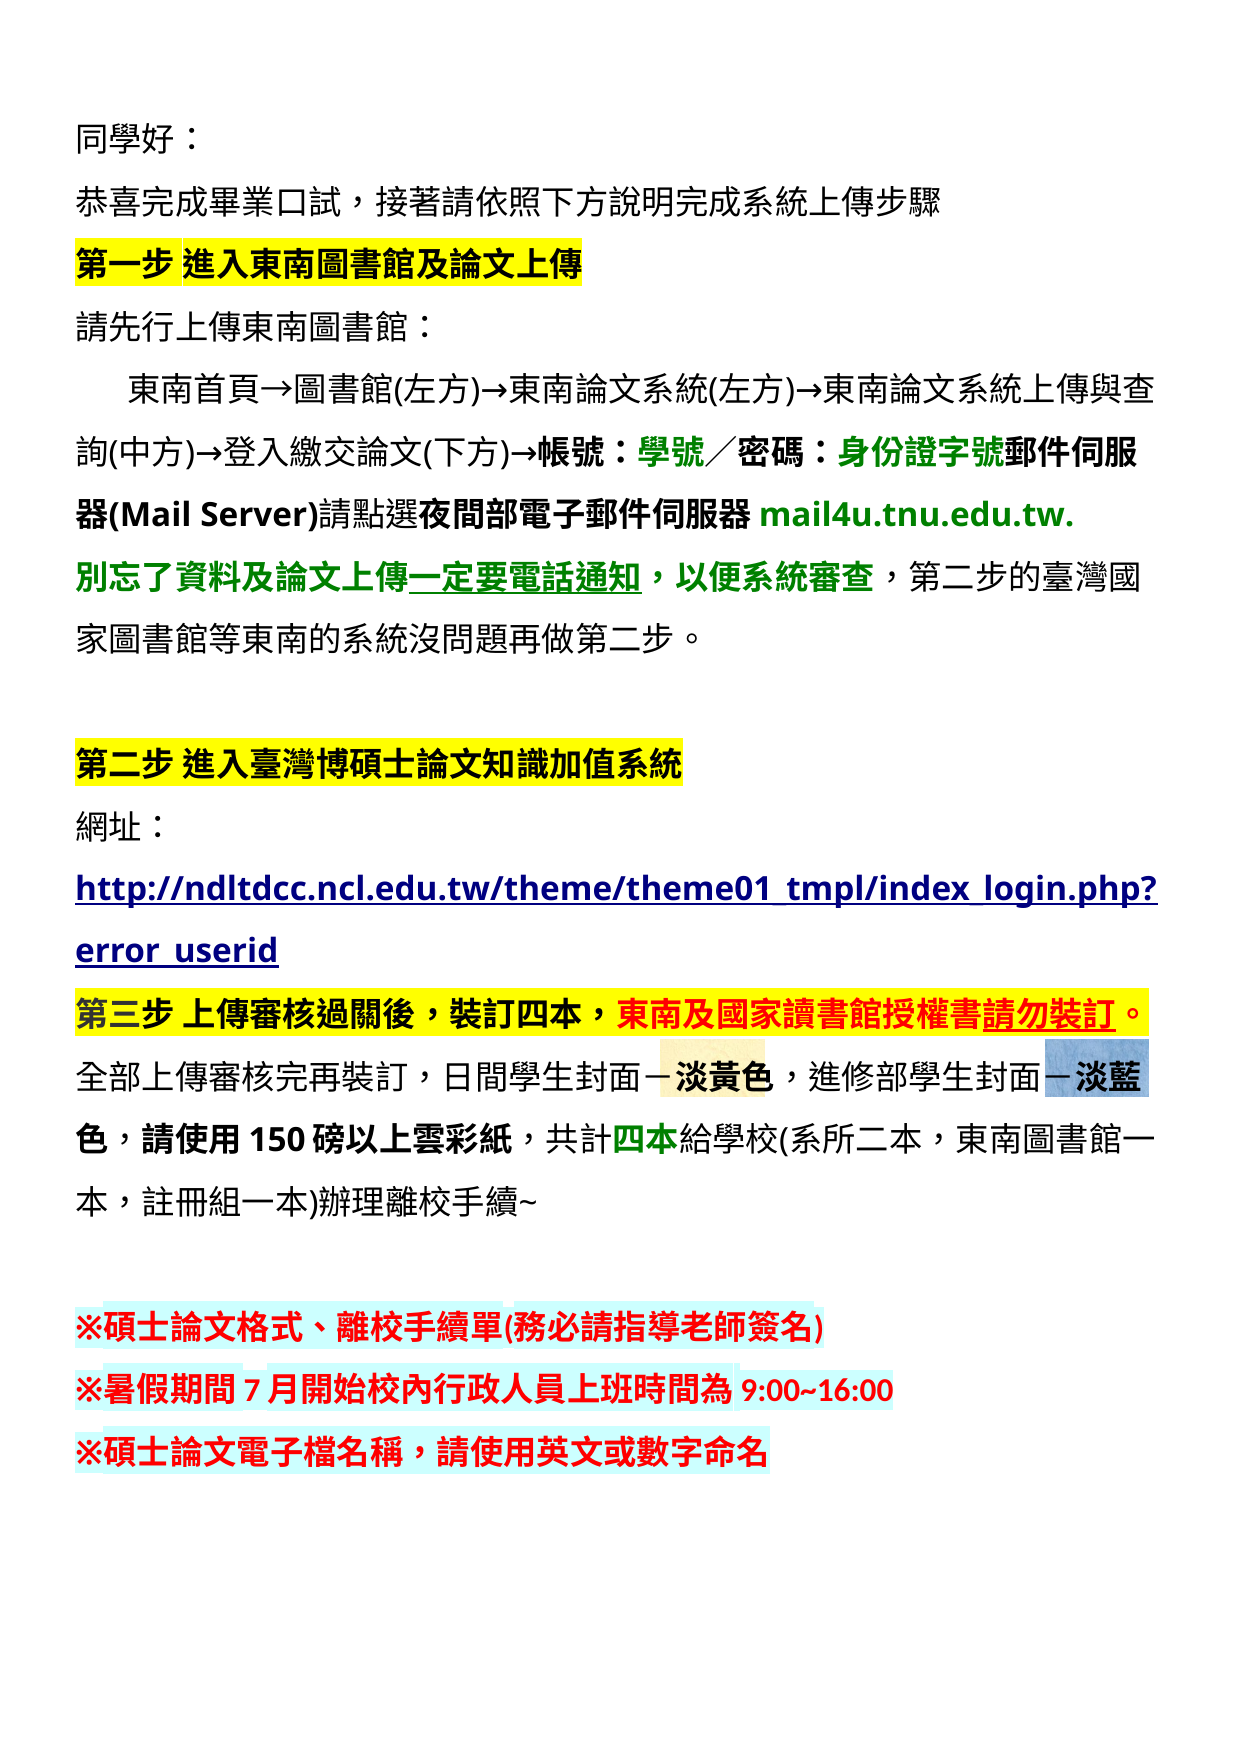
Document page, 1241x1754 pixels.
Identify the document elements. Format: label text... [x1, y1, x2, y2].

text http://ndltdcc.ncl.edu.tw/theme/theme01_tmpl/index_login.php?error_userid [75, 846, 1165, 971]
text 恭喜完成畢業口試，接著請依照下方說明完成系統上傳步驟 [75, 158, 1165, 221]
text 第三步 上傳審核過關後，裝訂四本，東南及國家讀書館授權書請勿裝訂。 [75, 971, 1165, 1033]
text ※碩士論文格式、離校手續單(務必請指導老師簽名) [75, 1283, 1165, 1346]
text 請先行上傳東南圖書館： [75, 283, 1165, 346]
text ※暑假期間7月開始校內行政人員上班時間為9:00~16:00 [75, 1346, 1165, 1408]
text 網址： [75, 783, 1165, 846]
text 第二步 進入臺灣博碩士論文知識加值系統 [75, 721, 1165, 783]
text 全部上傳審核完再裝訂，日間學生封面－淡黃色，進修部學生封面－淡藍色，請使用150磅以上雲彩紙，共計四本給學校(系所二本，東南圖書館一本，註冊組一本)辦理離校手續~ [75, 1033, 1165, 1221]
text ※碩士論文電子檔名稱，請使用英文或數字命名 [75, 1408, 1165, 1471]
text 東南首頁→圖書館(左方)→東南論文系統(左方)→東南論文系統上傳與查詢(中方)→登入繳交論文(下方)→帳號：學號／密碼：身份證字號郵件伺服器(Mail Server)請點選夜間部電子郵件伺服器mail4u.tnu.edu.tw. [75, 346, 1165, 533]
text 第一步 進入東南圖書館及論文上傳 [75, 221, 1165, 283]
text 別忘了資料及論文上傳一定要電話通知，以便系統審查，第二步的臺灣國家圖書館等東南的系統沒問題再做第二步。 [75, 533, 1165, 658]
text 同學好： [75, 96, 1165, 158]
